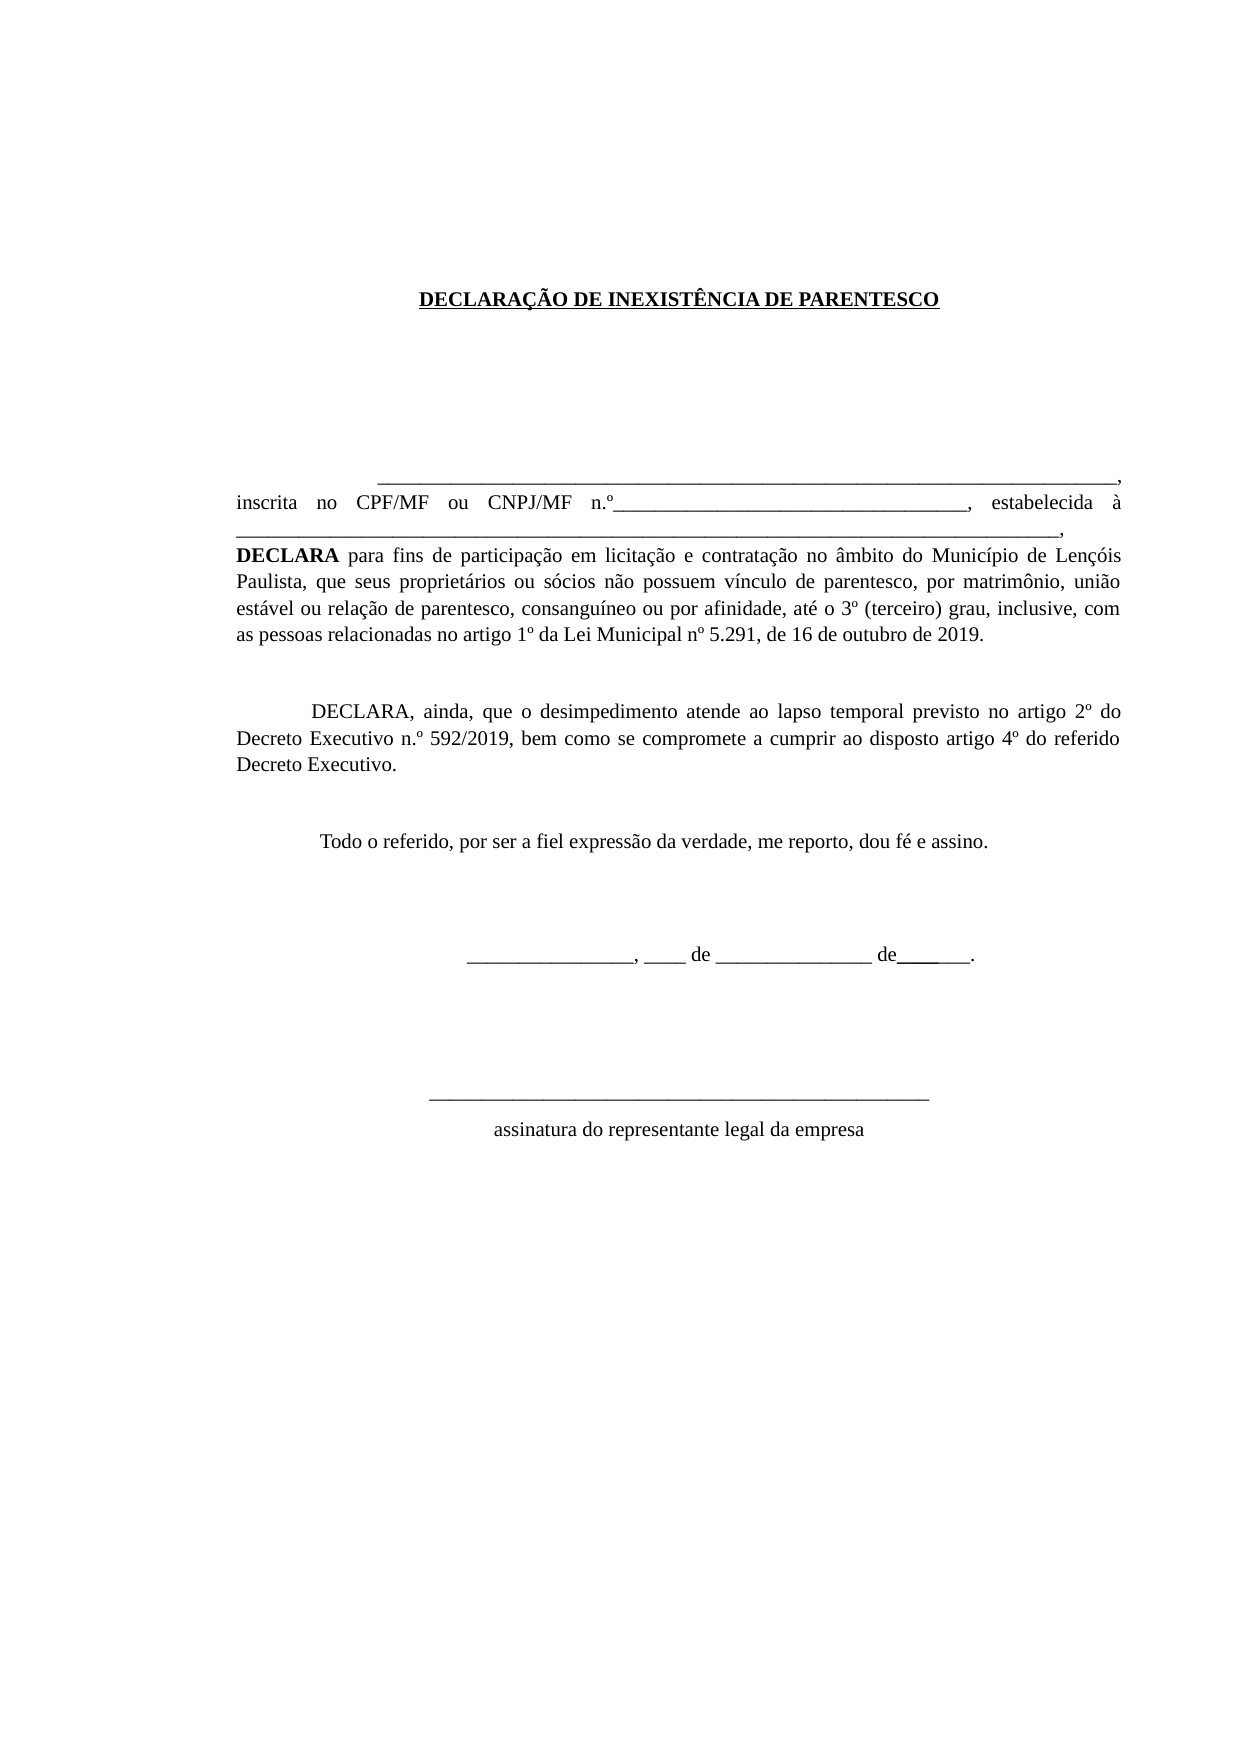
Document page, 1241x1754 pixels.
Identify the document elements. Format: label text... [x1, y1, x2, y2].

text DECLARA, ainda, que o desimpedimento atende ao lapso temporal previsto no artigo 2º do Decreto Executivo n.º 592/2019, bem como se compromete a cumprir ao disposto artigo 4º do referido Decreto Executivo. [236, 697, 1122, 777]
text Todo o referido, por ser a fiel expressão da verdade, me reporto, dou fé e assino. [236, 828, 1122, 853]
text ________________________________________________ [236, 1078, 1122, 1103]
text assinatura do representante legal da empresa [236, 1116, 1122, 1141]
text DECLARAÇÃO DE INEXISTÊNCIA DE PARENTESCO [236, 286, 1122, 311]
text _______________________________________________________________________, inscrita no CPF/MF ou CNPJ/MF n.º__________________________________, estabelecida à _______________________________________________________________________________, DECLARA para fins de participação em licitação e contratação no âmbito do Município de Lençóis Paulista, que seus proprietários ou sócios não possuem vínculo de parentesco, por matrimônio, união estável ou relação de parentesco, consanguíneo ou por afinidade, até o 3º (terceiro) grau, inclusive, com as pessoas relacionadas no artigo 1º da Lei Municipal nº 5.291, de 16 de outubro de 2019. [236, 461, 1122, 647]
text ________________, ____ de _______________ de_______. [236, 941, 1122, 966]
